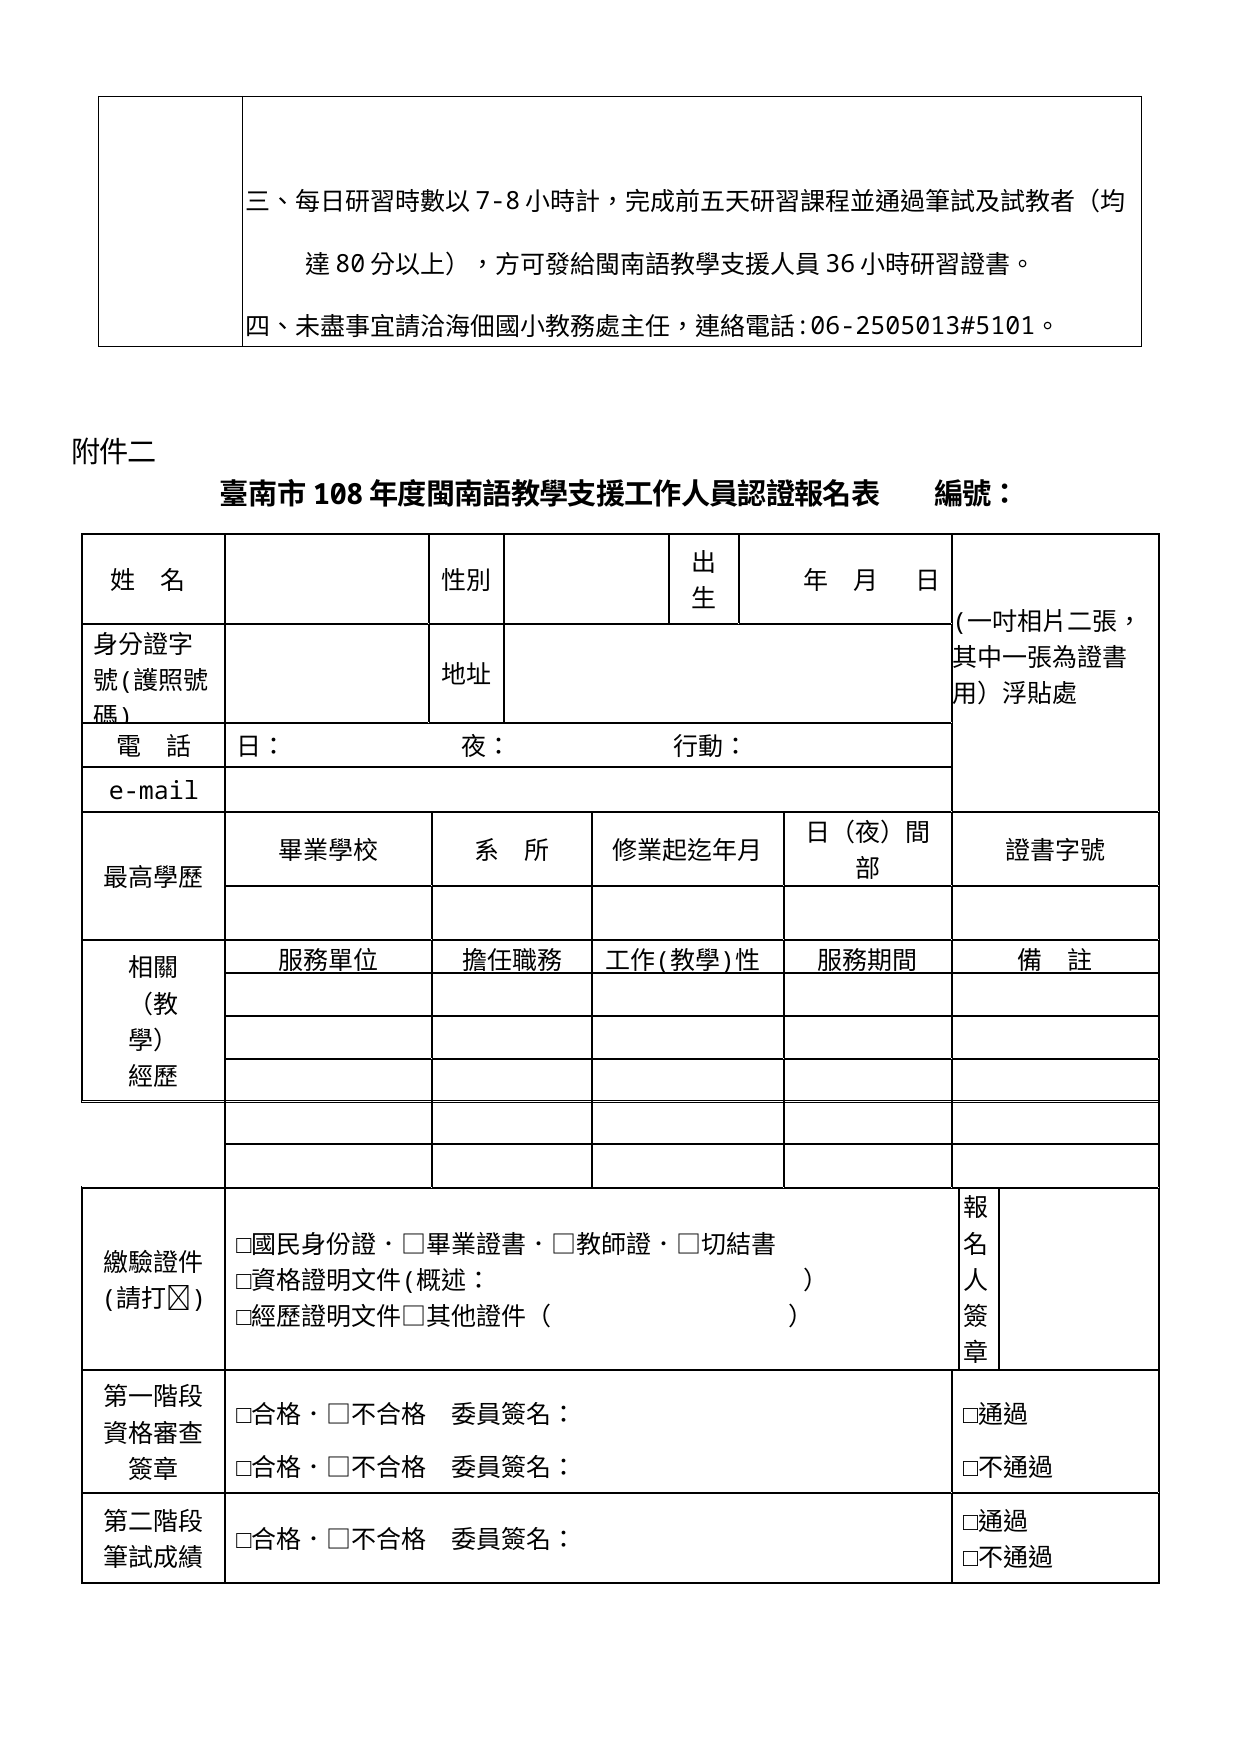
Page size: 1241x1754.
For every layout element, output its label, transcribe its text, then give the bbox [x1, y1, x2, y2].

table_cell [226, 625, 428, 722]
table_cell [785, 1145, 951, 1186]
table_cell [593, 887, 783, 939]
table_cell [433, 1017, 591, 1058]
table_cell [785, 887, 951, 939]
table_header [505, 535, 668, 623]
table_cell □國民身份證．□畢業證書．□教師證．□切結書 □資格證明文件(概述： ） □經歷證明文件□其他證件（ ） [226, 1189, 958, 1369]
table_cell [226, 1103, 431, 1143]
table_cell 電 話 [83, 724, 224, 766]
table_cell [593, 1060, 783, 1100]
table_cell 服務期間 [785, 941, 951, 972]
table_cell [785, 1017, 951, 1058]
table_cell 相關（教學） 經歷 [83, 941, 224, 1100]
table_cell [593, 1103, 783, 1143]
table_cell 工作(教學)性質 [593, 941, 783, 972]
table_cell 最高學歷 [83, 813, 224, 939]
table_cell [226, 1145, 431, 1186]
table_cell □合格．□不合格 委員簽名： □合格．□不合格 委員簽名： [226, 1371, 951, 1492]
table_cell [433, 887, 591, 939]
table_cell [953, 1145, 1158, 1186]
table_cell [953, 974, 1158, 1015]
table_header 出生 [670, 535, 738, 623]
table_cell 服務單位 [226, 941, 431, 972]
table_cell 第一階段 資格審查簽章 [83, 1371, 224, 1492]
table_cell 日（夜）間部 [785, 813, 951, 885]
table_cell [99, 97, 242, 346]
table_header [226, 535, 428, 623]
table_cell [953, 1017, 1158, 1058]
table_header 年 月 日 [740, 535, 951, 623]
table_cell 證書字號 [953, 813, 1158, 885]
table_cell [785, 1103, 951, 1143]
table_cell 畢業學校 [226, 813, 431, 885]
table_cell [433, 1145, 591, 1186]
table_cell □合格．□不合格 委員簽名： [226, 1494, 951, 1582]
table_cell [953, 887, 1158, 939]
text 附件二 [71, 408, 1169, 471]
text 臺南市108年度閩南語教學支援工作人員認證報名表 編號： [71, 471, 1169, 513]
table_cell [226, 768, 951, 811]
table_cell 繳驗證件 (請打) [83, 1189, 224, 1369]
table_cell [593, 1145, 783, 1186]
table_cell 地址 [430, 625, 503, 722]
table_header 性別 [430, 535, 503, 623]
table_cell 身分證字號(護照號碼) [83, 625, 224, 722]
table_cell [953, 1060, 1158, 1100]
table_cell 報名人 簽章 [960, 1189, 998, 1369]
table_cell 第二階段 筆試成績 [83, 1494, 224, 1582]
table_cell [505, 625, 951, 722]
table_cell [1000, 1189, 1158, 1369]
table_cell [433, 1103, 591, 1143]
table_cell [433, 1060, 591, 1100]
table_cell [785, 974, 951, 1015]
table_cell 日： 夜： 行動： [226, 724, 951, 766]
table_header (一吋相片二張，其中一張為證書用）浮貼處 [953, 535, 1158, 811]
table_cell [953, 1103, 1158, 1143]
table_cell [226, 887, 431, 939]
table_cell [785, 1060, 951, 1100]
table_cell 三、每日研習時數以7-8小時計，完成前五天研習課程並通過筆試及試教者（均 達80分以上），方可發給閩南語教學支援人員36小時研習證書。 四、未盡事宜請洽海佃國小教務處主任，連絡電話:06-2505013#5101。 [243, 97, 1141, 346]
table_cell [226, 1060, 431, 1100]
table_cell e-mail [83, 768, 224, 811]
table_cell □通過 □不通過 [953, 1371, 1158, 1492]
table_cell [226, 974, 431, 1015]
table_cell [593, 974, 783, 1015]
table_cell 修業起迄年月 [593, 813, 783, 885]
table_cell [433, 974, 591, 1015]
table_cell 擔任職務 [433, 941, 591, 972]
table_cell 系 所 [433, 813, 591, 885]
table_cell □通過 □不通過 [953, 1494, 1158, 1582]
table_cell [226, 1017, 431, 1058]
table_cell [593, 1017, 783, 1058]
table_cell 備 註 [953, 941, 1158, 972]
table_header 姓 名 [83, 535, 224, 623]
